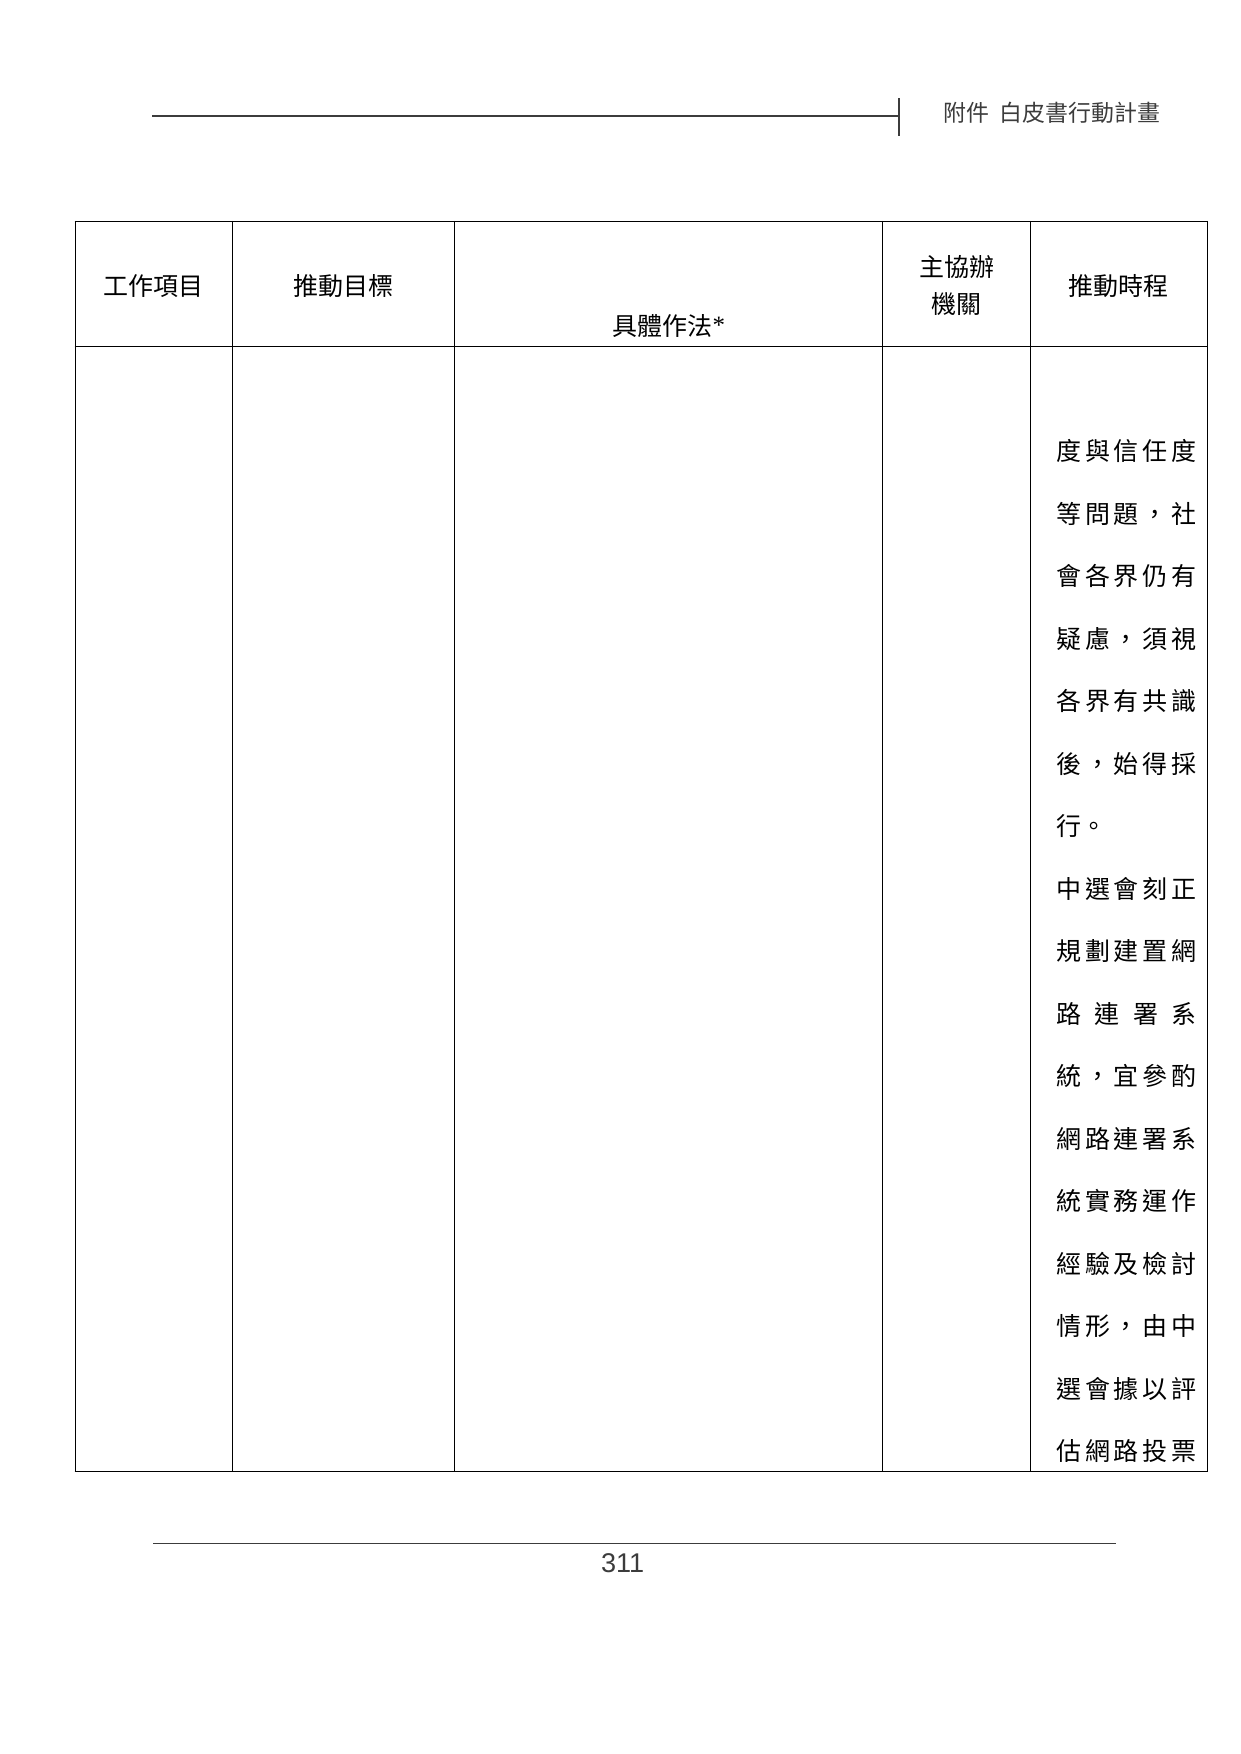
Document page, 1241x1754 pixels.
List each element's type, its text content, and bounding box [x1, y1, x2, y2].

table_header 推動時程 [1031, 222, 1207, 346]
table_header 工作項目 [76, 222, 232, 346]
table_cell [455, 347, 882, 1471]
table_header 主協辦 機關 [883, 222, 1030, 346]
table_cell [76, 347, 232, 1471]
table_cell 度與信任度等問題，社會各界仍有疑慮，須視各界有共識後，始得採行。 中選會刻正規劃建置網路連署系統，宜參酌網路連署系統實務運作經驗及檢討情形，由中選會據以評估網路投票 [1031, 347, 1207, 1471]
table_cell [883, 347, 1030, 1471]
table_cell [233, 347, 454, 1471]
table_header 推動目標 [233, 222, 454, 346]
table_header 具體作法* [455, 222, 882, 346]
